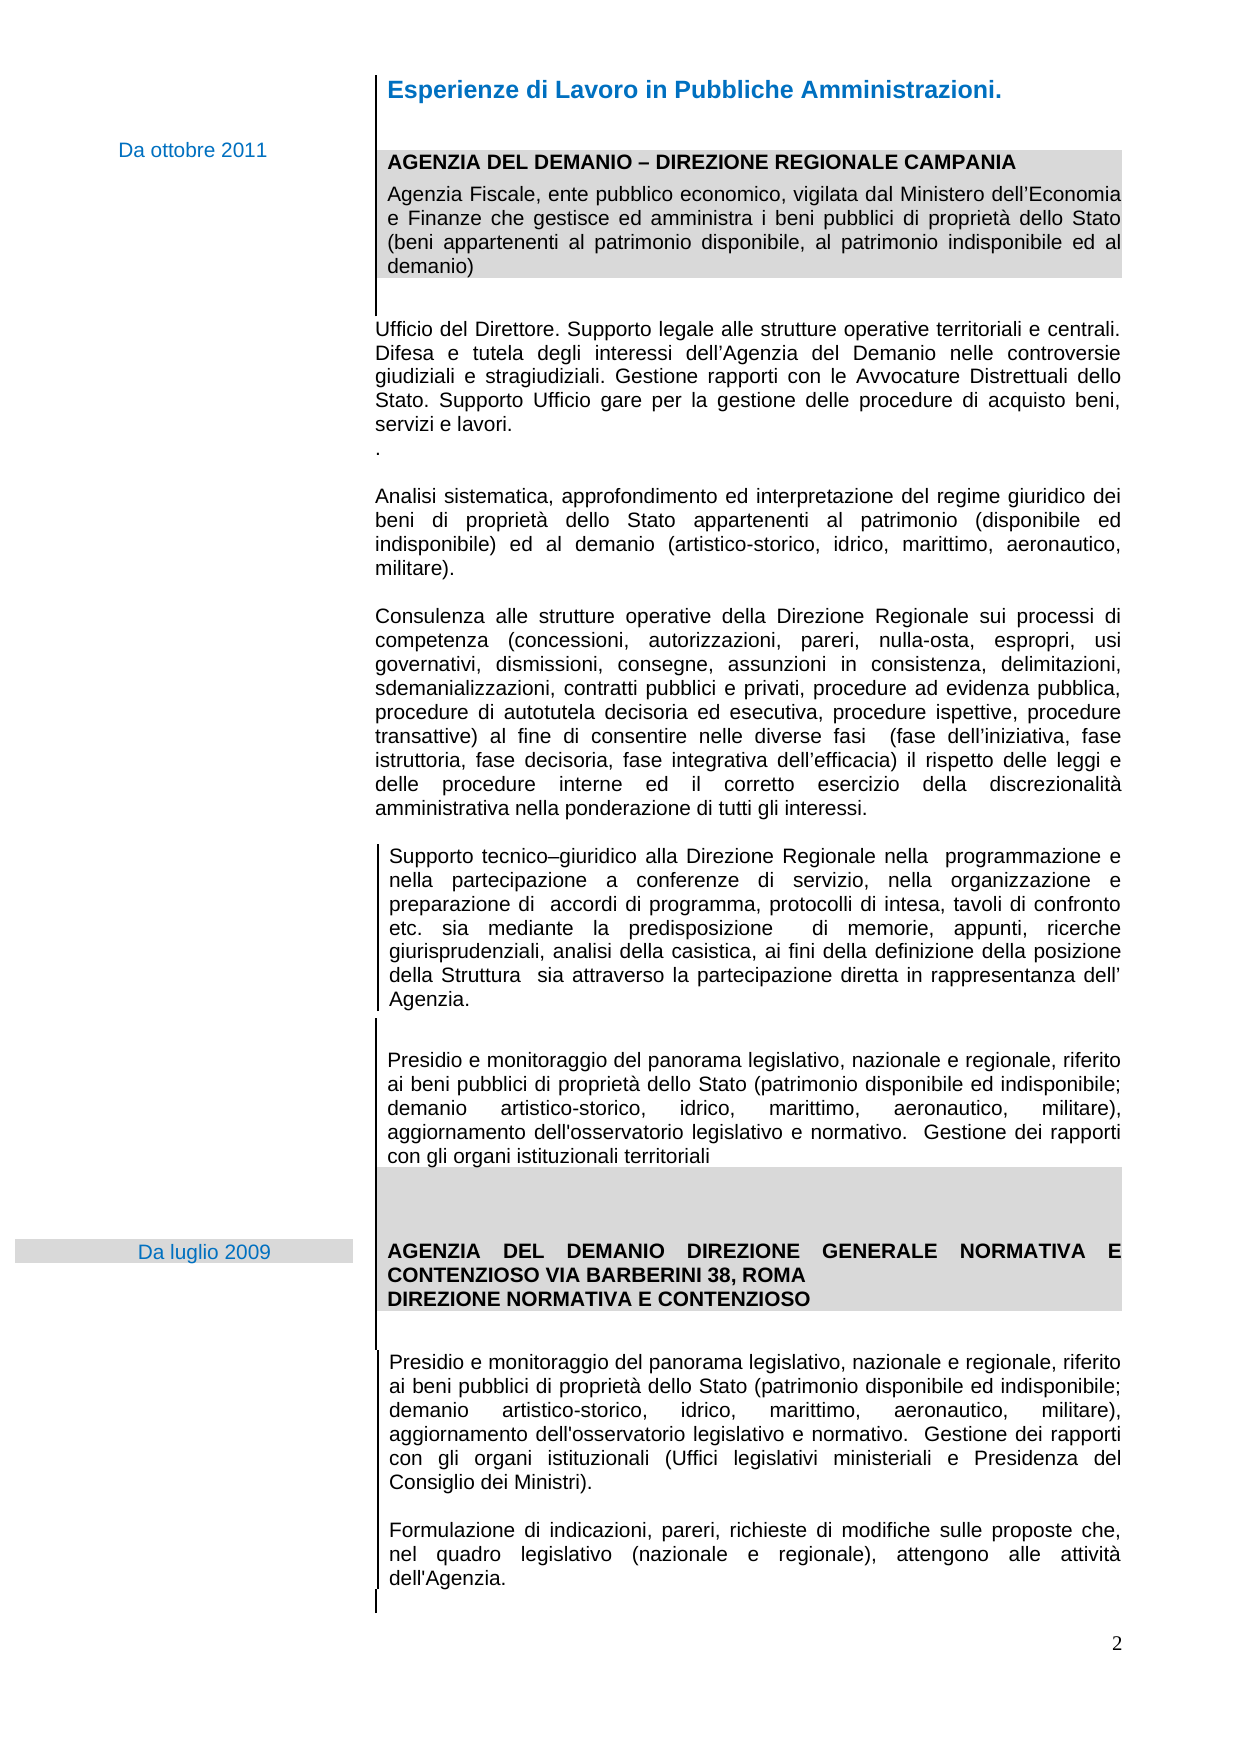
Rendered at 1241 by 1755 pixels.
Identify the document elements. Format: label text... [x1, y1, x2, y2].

text AGENZIA DEL DEMANIO DIREZIONE GENERALE NORMATIVA E CONTENZIOSO VIA BARBERINI 38, ROMA [377, 1239, 1122, 1287]
text Da luglio 2009 [59, 1239, 353, 1263]
text DIREZIONE NORMATIVA E CONTENZIOSO [377, 1287, 1122, 1311]
text Supporto tecnico–giuridico alla Direzione Regionale nella programmazione e nella partecipazione a conferenze di servizio, nella organizzazione e preparazione di accordi di programma, protocolli di intesa, tavoli di confronto etc. sia mediante la predisposizione di memorie, appunti, ricerche giurisprudenziali, analisi della casistica, ai fini della definizione della posizione della Struttura sia attraverso la partecipazione diretta in rappresentanza dell’ Agenzia. [377, 843, 1122, 1011]
text Presidio e monitoraggio del panorama legislativo, nazionale e regionale, riferito ai beni pubblici di proprietà dello Stato (patrimonio disponibile ed indisponibile; demanio artistico-storico, idrico, marittimo, aeronautico, militare), aggiornamento dell'osservatorio legislativo e normativo. Gestione dei rapporti con gli organi istituzionali (Uffici legislativi ministeriali e Presidenza del Consiglio dei Ministri). [379, 1350, 1122, 1493]
text Agenzia Fiscale, ente pubblico economico, vigilata dal Ministero dell’Economia e Finanze che gestisce ed amministra i beni pubblici di proprietà dello Stato (beni appartenenti al patrimonio disponibile, al patrimonio indisponibile ed al demanio) [377, 182, 1122, 278]
text Consulenza alle strutture operative della Direzione Regionale sui processi di competenza (concessioni, autorizzazioni, pareri, nulla-osta, espropri, usi governativi, dismissioni, consegne, assunzioni in consistenza, delimitazioni, sdemanializzazioni, contratti pubblici e privati, procedure ad evidenza pubblica, procedure di autotutela decisoria ed esecutiva, procedure ispettive, procedure transattive) al fine di consentire nelle diverse fasi (fase dell’iniziativa, fase istruttoria, fase decisoria, fase integrativa dell’efficacia) il rispetto delle leggi e delle procedure interne ed il corretto esercizio della discrezionalità amministrativa nella ponderazione di tutti gli interessi. [375, 604, 1122, 819]
text Ufficio del Direttore. Supporto legale alle strutture operative territoriali e centrali. Difesa e tutela degli interessi dell’Agenzia del Demanio nelle controversie giudiziali e stragiudiziali. Gestione rapporti con le Avvocature Distrettuali dello Stato. Supporto Ufficio gare per la gestione delle procedure di acquisto beni, servizi e lavori. [375, 316, 1122, 436]
text Analisi sistematica, approfondimento ed interpretazione del regime giuridico dei beni di proprietà dello Stato appartenenti al patrimonio (disponibile ed indisponibile) ed al demanio (artistico-storico, idrico, marittimo, aeronautico, militare). [375, 484, 1122, 580]
text Formulazione di indicazioni, pareri, richieste di modifiche sulle proposte che, nel quadro legislativo (nazionale e regionale), attengono alle attività dell'Agenzia. [379, 1517, 1122, 1589]
text . [375, 436, 1122, 460]
text Esperienze di Lavoro in Pubbliche Amministrazioni. [377, 75, 1122, 104]
text AGENZIA DEL DEMANIO – DIREZIONE REGIONALE CAMPANIA [377, 150, 1122, 174]
text Presidio e monitoraggio del panorama legislativo, nazionale e regionale, riferito ai beni pubblici di proprietà dello Stato (patrimonio disponibile ed indisponibile; demanio artistico-storico, idrico, marittimo, aeronautico, militare), aggiornamento dell'osservatorio legislativo e normativo. Gestione dei rapporti con gli organi istituzionali territoriali [377, 1048, 1122, 1167]
text Da ottobre 2011 [59, 138, 353, 162]
